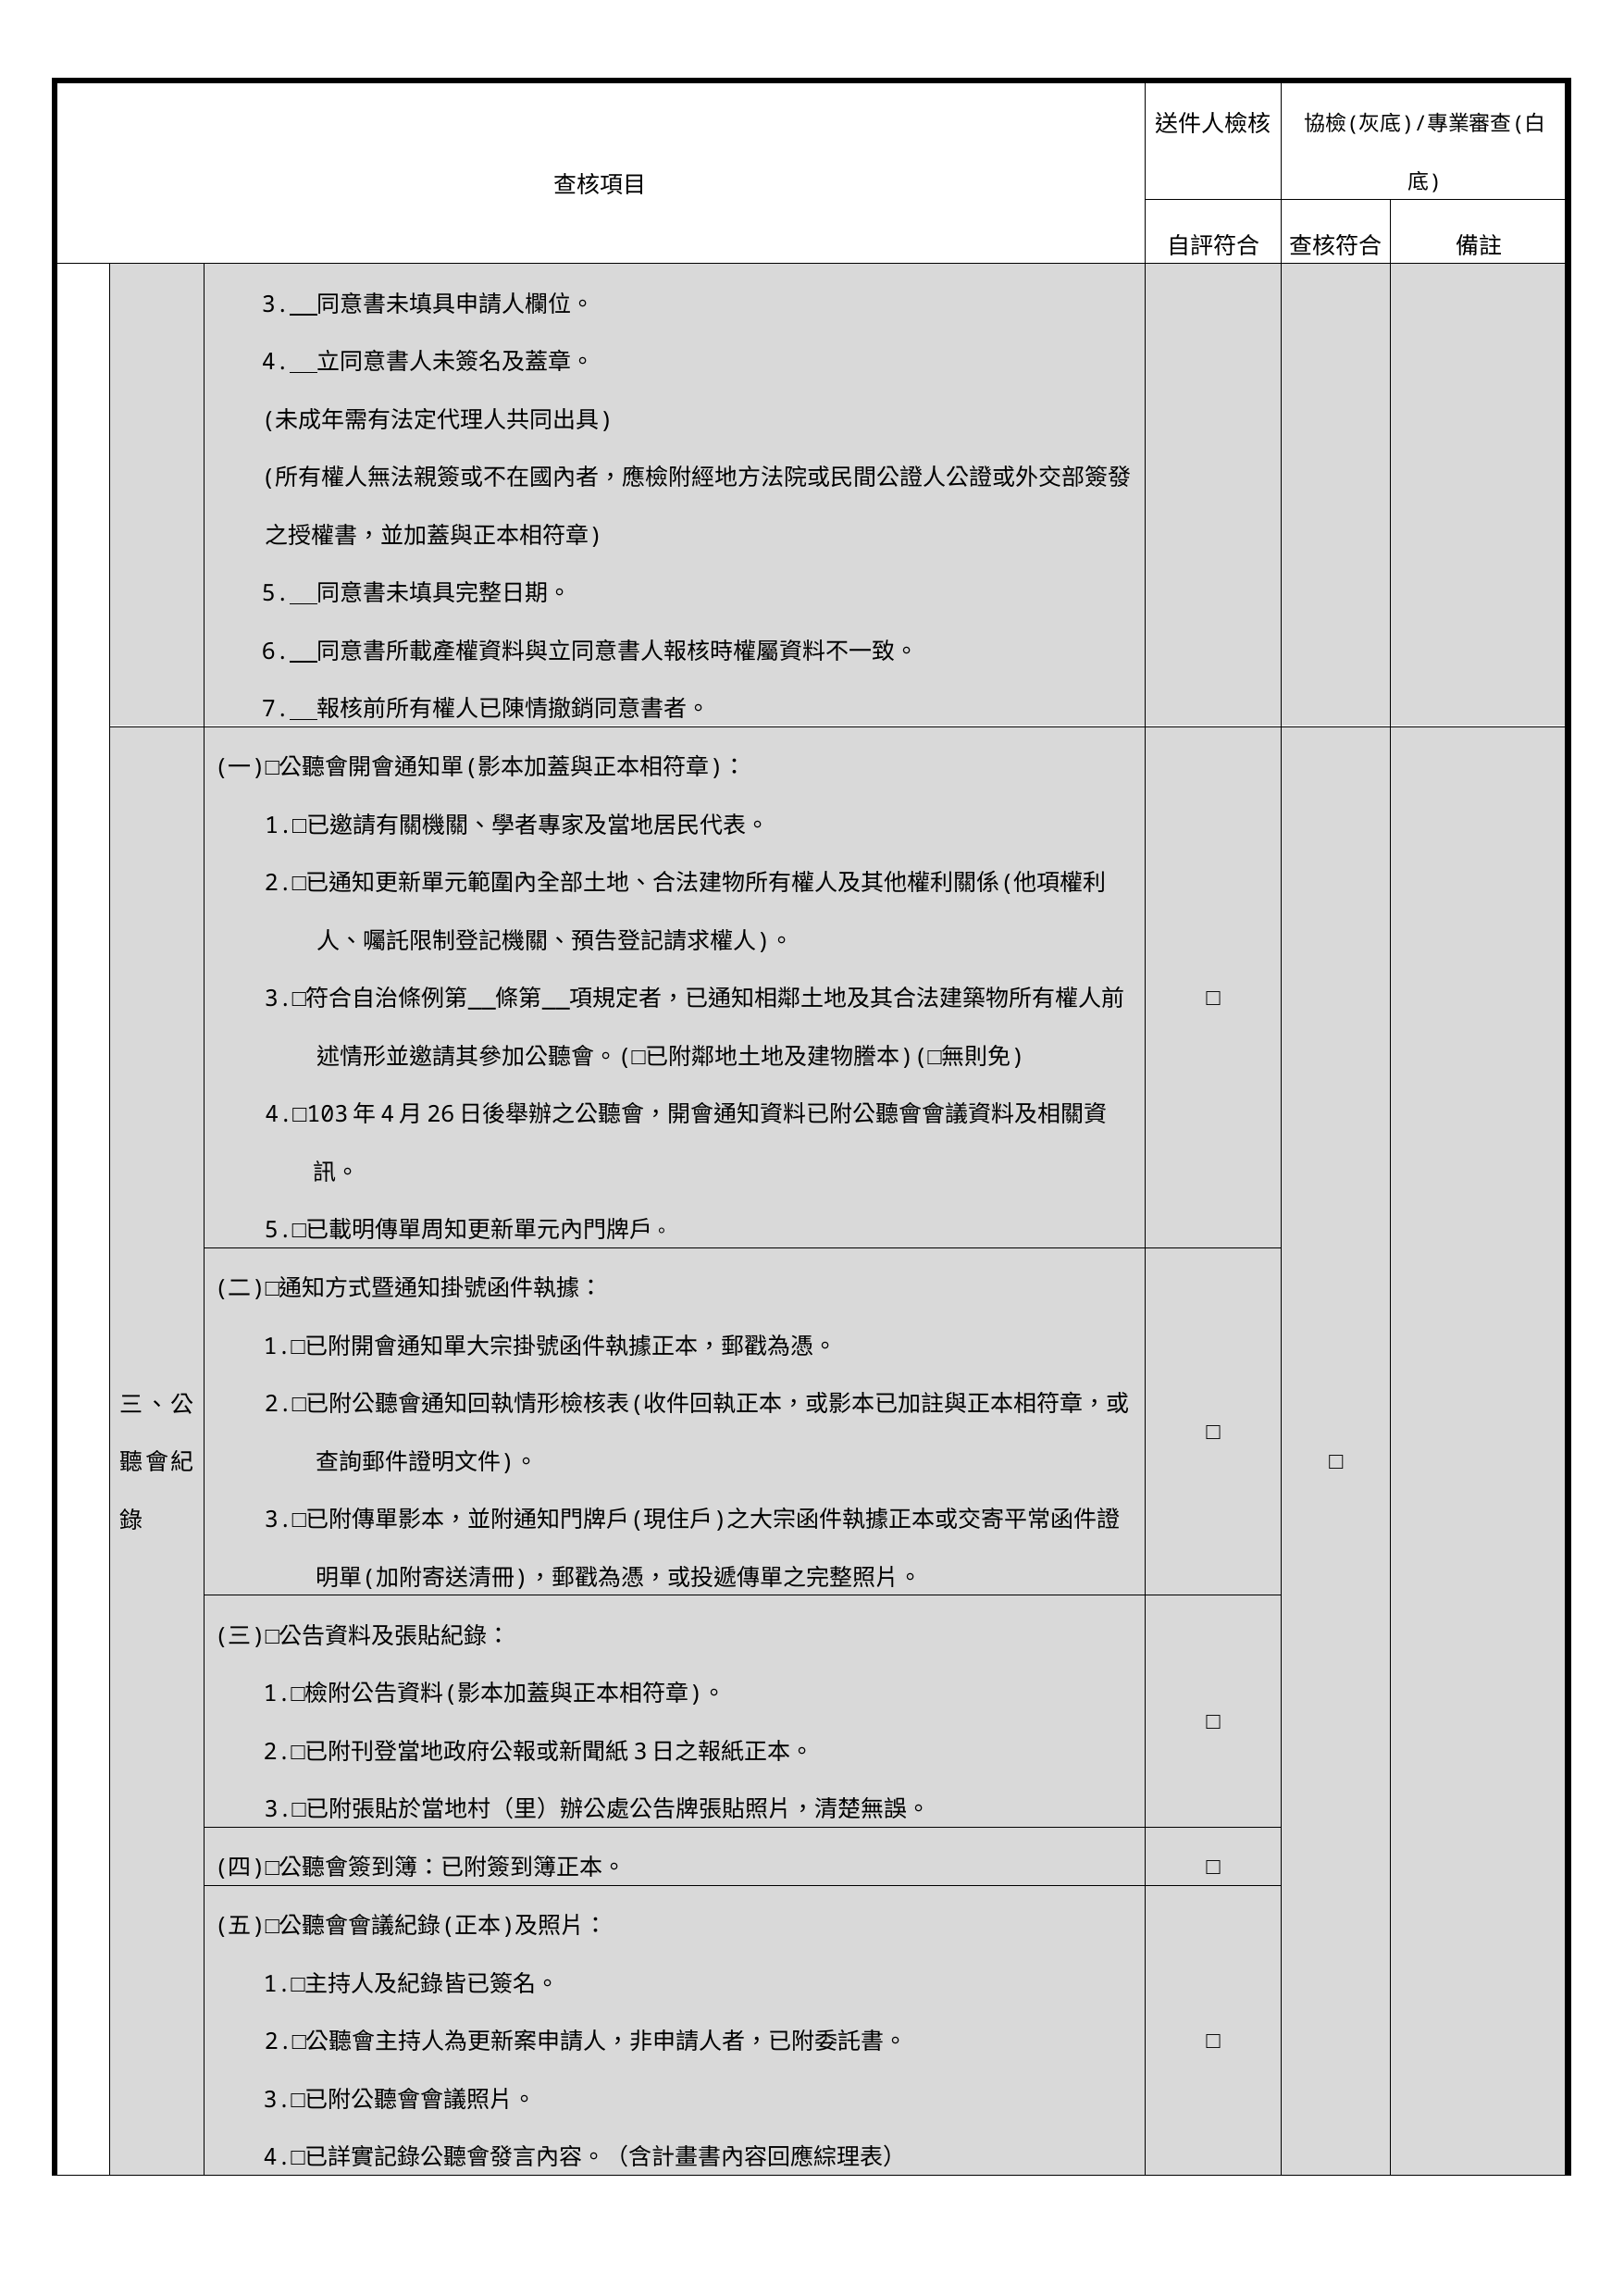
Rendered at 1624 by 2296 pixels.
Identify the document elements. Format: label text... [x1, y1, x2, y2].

table_cell □ [1146, 1248, 1281, 1595]
table_cell □ [1146, 1595, 1281, 1827]
table_cell 3. 同意書未填具申請人欄位。 4. 立同意書人未簽名及蓋章。 (未成年需有法定代理人共同出具) (所有權人無法親簽或不在國內者，應檢附經地方法院或民間公證人公證或外交部簽發之授權書，並加蓋與正本相符章) 5. 同意書未填具完整日期。 6. 同意書所載產權資料與立同意書人報核時權屬資料不一致。 7. 報核前所有權人已陳情撤銷同意書者。 [205, 264, 1145, 726]
table_cell (四)□公聽會簽到簿：已附簽到簿正本。 [205, 1828, 1145, 1885]
table_cell 自評符合 [1146, 200, 1281, 263]
table_cell 備註 [1391, 200, 1565, 263]
table_header 送件人檢核 [1146, 83, 1281, 199]
table_cell □ [1146, 1828, 1281, 1885]
table_cell □ [1146, 727, 1281, 1247]
table_cell 三、公聽會紀錄 [110, 727, 204, 2175]
table_cell 查核符合 [1282, 200, 1390, 263]
table_header 協檢(灰底)/專業審查(白底) [1282, 83, 1565, 199]
table_cell □ [1146, 1886, 1281, 2175]
table_cell □ [1282, 727, 1390, 2175]
table_cell - [1146, 264, 1281, 726]
table_cell [1391, 727, 1565, 2175]
table_cell [1391, 264, 1565, 726]
table_cell (一)□公聽會開會通知單(影本加蓋與正本相符章)： 1.□已邀請有關機關、學者專家及當地居民代表。 2.□已通知更新單元範圍內全部土地、合法建物所有權人及其他權利關係(他項權利人、囑託限制登記機關、預告登記請求權人)。 3.□符合自治條例第__條第__項規定者，已通知相鄰土地及其合法建築物所有權人前述情形並邀請其參加公聽會。(□已附鄰地土地及建物謄本)(□無則免) 4.□103年4月26日後舉辦之公聽會，開會通知資料已附公聽會會議資料及相關資訊。 5.□已載明傳單周知更新單元內門牌戶。 [205, 727, 1145, 1247]
table_cell [1282, 264, 1390, 726]
table_cell (三)□公告資料及張貼紀錄： 1.□檢附公告資料(影本加蓋與正本相符章)。 2.□已附刊登當地政府公報或新聞紙3日之報紙正本。 3.□已附張貼於當地村（里）辦公處公告牌張貼照片，清楚無誤。 [205, 1595, 1145, 1827]
table_cell (五)□公聽會會議紀錄(正本)及照片： 1.□主持人及紀錄皆已簽名。 2.□公聽會主持人為更新案申請人，非申請人者，已附委託書。 3.□已附公聽會會議照片。 4.□已詳實記錄公聽會發言內容。（含計畫書內容回應綜理表） [205, 1886, 1145, 2175]
table_header 查核項目 [57, 83, 1145, 263]
table_cell [57, 264, 109, 2175]
table_cell (二)□通知方式暨通知掛號函件執據： 1.□已附開會通知單大宗掛號函件執據正本，郵戳為憑。 2.□已附公聽會通知回執情形檢核表(收件回執正本，或影本已加註與正本相符章，或查詢郵件證明文件)。 3.□已附傳單影本，並附通知門牌戶(現住戶)之大宗函件執據正本或交寄平常函件證明單(加附寄送清冊)，郵戳為憑，或投遞傳單之完整照片。 [205, 1248, 1145, 1595]
table_cell [110, 264, 204, 726]
